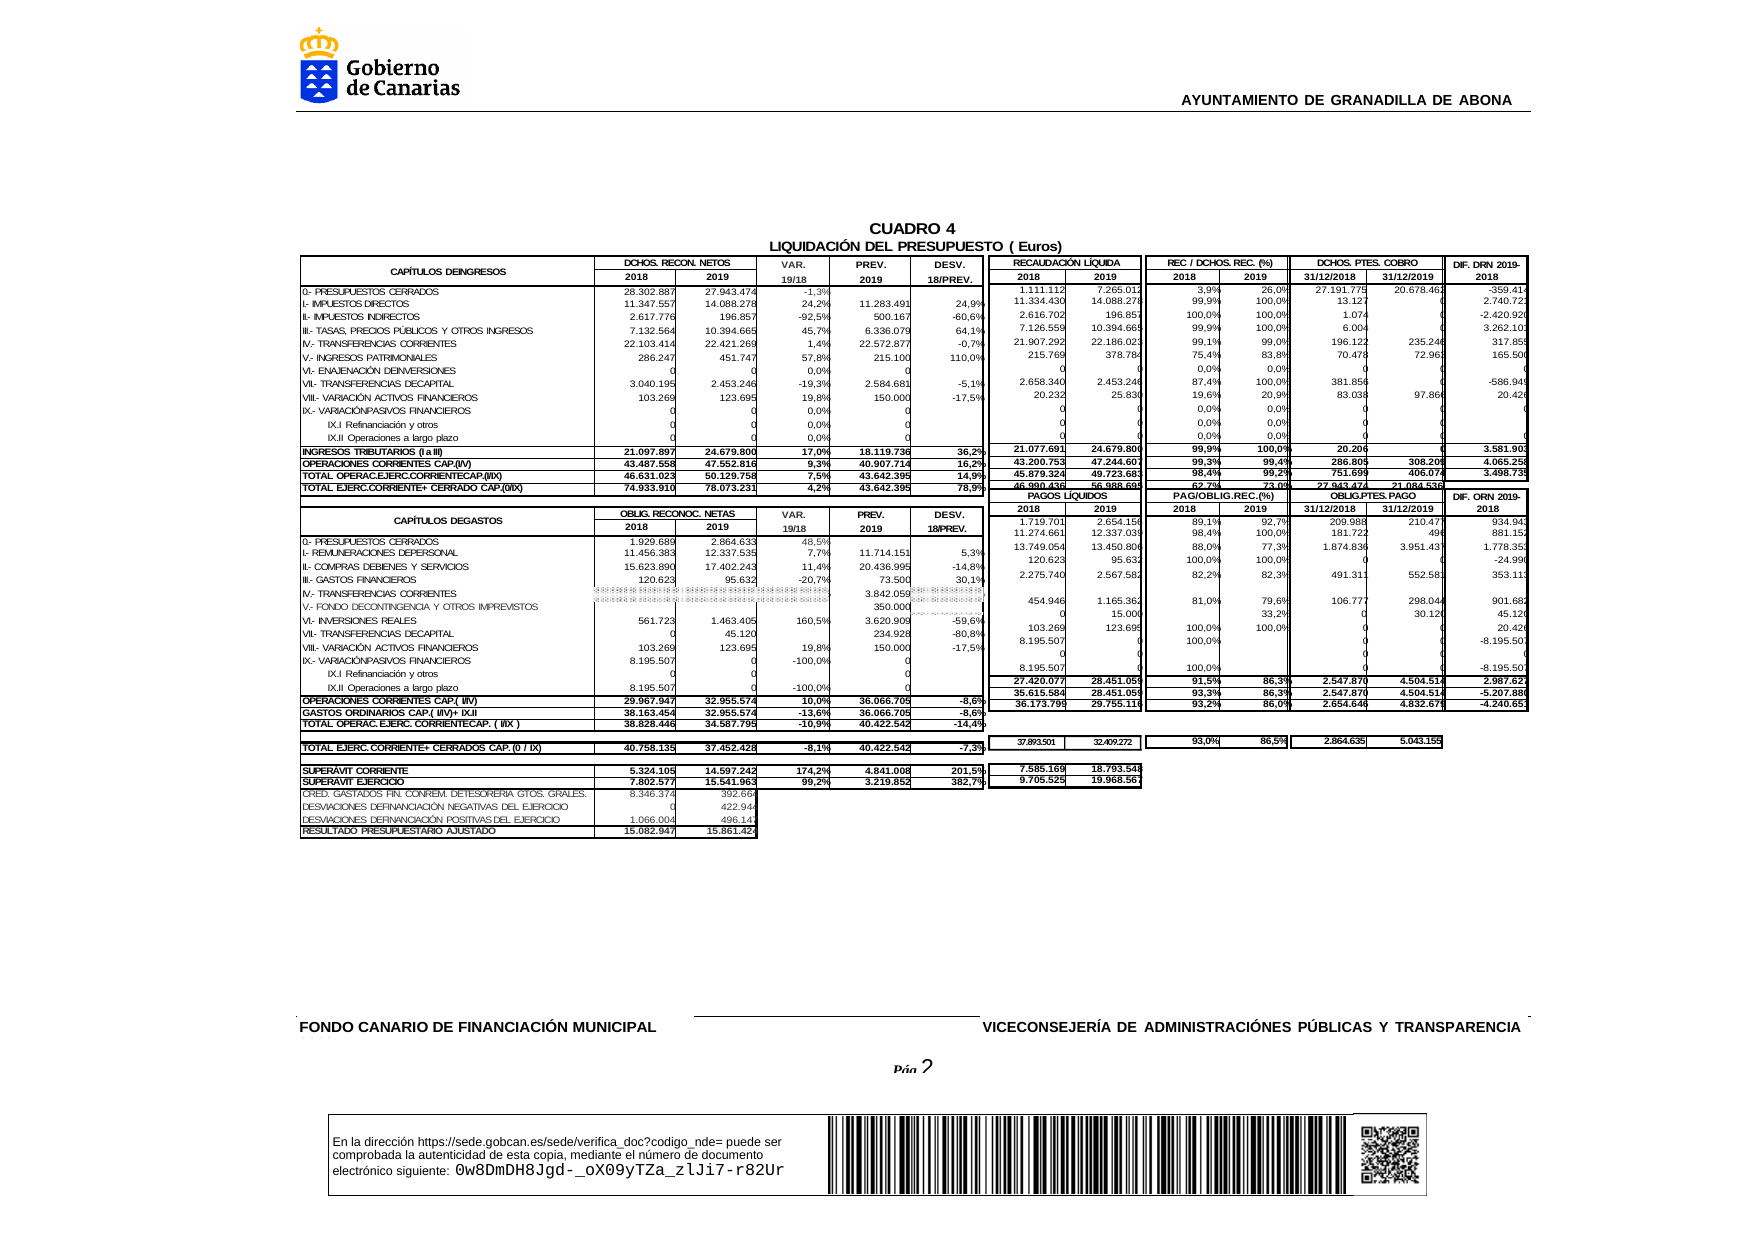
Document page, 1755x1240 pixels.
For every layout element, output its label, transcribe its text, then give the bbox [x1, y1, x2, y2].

table_cell 8.195.507 [990, 635, 1065, 649]
table_cell 27.420.077 [990, 677, 1065, 687]
table_header 7.585.169 [990, 765, 1065, 775]
table_cell [1220, 635, 1287, 649]
table_cell 19,6% [1147, 390, 1219, 403]
table_cell 62,7% [1147, 481, 1219, 488]
table_cell 201,5% [911, 766, 982, 777]
table_cell 120.623 [990, 554, 1065, 568]
table_cell 317.855 [1446, 336, 1526, 349]
table_cell 100,0% [1220, 323, 1287, 336]
table_cell 14.088.278 [1066, 296, 1140, 309]
table_cell 0 [1066, 363, 1140, 376]
table_header DIF. ORN 2019- 2018 [1446, 490, 1526, 515]
table_cell 15.082.947 [595, 827, 675, 837]
table_cell 2.275.740 [990, 568, 1065, 588]
table_cell 0 [1291, 363, 1366, 376]
table_cell 0 [1446, 430, 1526, 443]
table_cell 92,7% [1220, 517, 1287, 527]
table_cell 43.642.395 [830, 484, 910, 494]
table_cell 98,4% [1147, 528, 1219, 541]
table_cell 0 [1291, 622, 1366, 635]
table_cell 95.632 [1066, 554, 1140, 568]
table_header CAPÍTULOS DEINGRESOS [301, 257, 594, 285]
table_cell 0 [1291, 403, 1366, 417]
table_cell 0 [830, 433, 910, 446]
table_cell V.- INGRESOS PATRIMONIALES [301, 352, 594, 365]
table_cell 0 [1446, 403, 1526, 417]
table_cell -8,6% [911, 697, 982, 707]
table_cell 11.274.661 [990, 528, 1065, 541]
table_cell 0 [1367, 296, 1442, 309]
table_cell 47.244.607 [1066, 457, 1140, 468]
table_cell 0 [595, 669, 675, 682]
table_cell 406.074 [1367, 469, 1442, 480]
table_cell 11.334.430 [990, 296, 1065, 309]
table_cell OPERACIONES CORRIENTES CAP.( I/IV) [301, 697, 594, 707]
table_cell 181.722 [1291, 528, 1366, 541]
table_cell IX.I Refinanciación y otros [301, 669, 594, 682]
table_cell I.- IMPUESTOS DIRECTOS [301, 298, 594, 311]
table_cell 3.219.852 [830, 778, 910, 788]
table_cell TOTAL EJERC.CORRIENTE+ CERRADO CAP.(0/IX) [301, 484, 594, 494]
table_cell 100,0% [1147, 635, 1219, 649]
table_cell 83.038 [1291, 390, 1366, 403]
table_cell 215.769 [990, 349, 1065, 363]
table_cell 0 [990, 403, 1065, 417]
table_cell 11.714.151 [830, 548, 910, 561]
table_cell 165.500 [1446, 349, 1526, 363]
table_cell 0 [676, 419, 756, 432]
table_cell [911, 682, 982, 695]
table_cell 0 [830, 419, 910, 432]
table_cell 40.758.135 [595, 744, 675, 753]
table_cell 0 [1066, 403, 1140, 417]
table_cell [1446, 417, 1526, 430]
table_cell 11.347.557 [595, 298, 675, 311]
table_cell 2019 [1220, 503, 1287, 515]
table_cell 561.723 [595, 615, 675, 628]
table_cell 4.504.514 [1367, 677, 1442, 687]
table_header DCHOS. PTES. COBRO [1291, 257, 1442, 268]
table_cell 77,3% [1220, 541, 1287, 554]
table_cell -14,8% [911, 561, 982, 574]
table_cell 2.987.627 [1446, 677, 1526, 687]
table_cell 17,0% [757, 447, 829, 458]
table_header DESV. 18/PREV. [911, 257, 982, 285]
table_cell 28.302.887 [595, 287, 675, 298]
table_cell 160,5% [757, 615, 829, 628]
table_cell OPERACIONES CORRIENTES CAP.(I/V) [301, 459, 594, 470]
table_cell 0,0% [1147, 403, 1219, 417]
table_cell [1445, 482, 1527, 488]
table_cell 0 [1367, 649, 1442, 662]
table_cell 15.861.424 [676, 827, 755, 837]
table_cell -13,6% [757, 708, 829, 719]
table_cell 21.907.292 [990, 336, 1065, 349]
table_cell 8.195.507 [595, 682, 675, 695]
table_cell 100,0% [1147, 309, 1219, 322]
table_cell 174,2% [757, 766, 829, 777]
table_cell VIII.- VARIACIÓN ACTIVOS FINANCIEROS [301, 642, 594, 655]
table_header PAG/OBLIG.REC.(%) [1147, 490, 1287, 502]
table_cell 0,0% [757, 405, 829, 419]
table_cell 0 [1291, 649, 1366, 662]
table_cell 28.451.059 [1066, 677, 1140, 687]
table_cell 0 [595, 800, 675, 812]
table_header REC / DCHOS. REC. (%) [1147, 257, 1287, 268]
table_cell 40.422.542 [830, 720, 910, 730]
table_cell [911, 537, 982, 547]
table_cell [830, 537, 910, 547]
table_cell [911, 365, 982, 378]
table_cell 35.615.584 [990, 688, 1065, 699]
table_cell 0 [595, 433, 675, 446]
table_cell 46.990.436 [990, 481, 1065, 488]
table_cell 0,0% [1147, 430, 1219, 443]
table_cell 100,0% [1220, 528, 1287, 541]
table_cell INGRESOS TRIBUTARIOS (I a III) [301, 447, 594, 458]
table_cell 40.907.714 [830, 459, 910, 470]
table_cell 78.073.231 [676, 484, 756, 494]
table_cell SUPERÁVIT CORRIENTE [301, 766, 594, 777]
table_cell [911, 602, 982, 612]
table_cell 2.453.246 [1066, 376, 1140, 389]
table_cell 100,0% [1220, 309, 1287, 322]
table_cell 0 [676, 365, 756, 378]
table_cell 36.173.799 [990, 700, 1065, 710]
table_cell IX.- VARIACIÓNPASIVOS FINANCIEROS [301, 655, 594, 669]
table_header 86,5% [1220, 737, 1286, 747]
table_cell 350.000 [830, 601, 910, 615]
table_cell 150.000 [830, 642, 910, 655]
table_cell 0 [676, 405, 756, 419]
table_cell 82,2% [1147, 568, 1219, 588]
table_cell 381.856 [1291, 376, 1366, 389]
table_cell 0 [676, 433, 756, 446]
table_cell TOTAL EJERC. CORRIENTE+ CERRADOS CAP. [301, 744, 514, 753]
table_cell [911, 669, 982, 682]
table_cell 17.402.243 [676, 561, 756, 574]
table_cell 10.394.665 [1066, 323, 1140, 336]
table_cell 8.195.507 [990, 662, 1065, 675]
table_cell 0 [595, 365, 675, 378]
table_cell -5.207.880 [1446, 688, 1526, 699]
table_cell 19.968.567 [1066, 776, 1140, 786]
text [299, 785, 985, 873]
table_cell -0,7% [911, 338, 982, 352]
table_cell 4.504.514 [1367, 688, 1442, 699]
table_cell 12.337.535 [676, 548, 756, 561]
table_cell 4.065.258 [1446, 457, 1526, 468]
table_cell 37.452.428 [676, 744, 756, 753]
table_cell 2.654.646 [1291, 700, 1366, 710]
table_cell 2.617.776 [595, 311, 675, 325]
table_cell 0 [1367, 309, 1442, 322]
table_cell 99,2% [1220, 469, 1287, 480]
table_cell -4.240.651 [1446, 700, 1526, 710]
table_cell 234.928 [830, 628, 910, 642]
table_cell 1.463.405 [676, 615, 756, 628]
table_cell 20.678.462 [1367, 285, 1442, 296]
table_cell 103.269 [595, 642, 675, 655]
table_cell 0,0% [1220, 430, 1287, 443]
table_cell 1,4% [757, 338, 829, 352]
table_cell -359.414 [1446, 285, 1526, 296]
table_cell 43.642.395 [830, 471, 910, 483]
table_cell 2018 [990, 270, 1065, 283]
table_cell -8.195.507 [1446, 662, 1526, 675]
table_cell 24.679.800 [1066, 444, 1140, 456]
table_cell 78,9% [911, 484, 982, 494]
table_cell -80,8% [911, 628, 982, 642]
table_cell [758, 790, 983, 837]
table_cell 15.623.890 [595, 561, 675, 574]
table_cell 2.740.721 [1446, 296, 1526, 309]
table_cell 6.336.079 [830, 325, 910, 338]
table_cell -14,4% [911, 720, 982, 730]
table_cell GASTOS ORDINARIOS CAP.( I/IV)+ IX.II [301, 708, 594, 719]
table_cell 100,0% [1147, 662, 1219, 675]
table_cell 81,0% [1147, 588, 1219, 608]
table_cell 2.567.582 [1066, 568, 1140, 588]
table_cell 286.247 [595, 352, 675, 365]
table_header PREV. 2019 [830, 257, 910, 285]
table_cell 308.209 [1367, 457, 1442, 468]
table_cell 13.749.054 [990, 541, 1065, 554]
table_cell [757, 669, 829, 682]
table_cell 0 [1066, 430, 1140, 443]
table_cell 86,0% [1220, 700, 1287, 710]
table_cell -20,7% [757, 575, 829, 587]
table_cell 210.477 [1367, 517, 1442, 527]
table_cell 0 [1367, 554, 1442, 568]
table_cell 20.426 [1446, 622, 1526, 635]
table_header VAR. 19/18 [757, 257, 829, 285]
table_cell 7,5% [757, 471, 829, 483]
table_cell 45.879.324 [990, 469, 1065, 480]
table_cell 73,0% [1220, 481, 1287, 488]
table_cell 0 [830, 655, 910, 669]
table_cell VII.- TRANSFERENCIAS DECAPITAL [301, 628, 594, 642]
table_cell 196.857 [1066, 309, 1140, 322]
table_cell 74.933.910 [595, 484, 675, 494]
table_cell 29.755.116 [1066, 700, 1140, 710]
table_cell 19,8% [757, 392, 829, 405]
table_cell 0,0% [1220, 403, 1287, 417]
table_cell 27.943.474 [1291, 481, 1366, 488]
table_cell 0,0% [757, 419, 829, 432]
table_cell IX.II Operaciones a largo plazo [301, 433, 594, 446]
table_cell -8,6% [911, 708, 982, 719]
table_cell 19,8% [757, 642, 829, 655]
table_cell 43.200.753 [990, 457, 1065, 468]
table_cell -5,1% [911, 379, 982, 392]
table_cell 103.269 [595, 392, 675, 405]
table_cell PREV. 2019 [830, 508, 910, 535]
table_cell 45.120 [676, 628, 756, 642]
table_cell 99,9% [1147, 323, 1219, 336]
table_cell 0,0% [1220, 363, 1287, 376]
table_cell 24,9% [911, 298, 982, 311]
table_cell 20.206 [1291, 444, 1366, 456]
table_cell 496.147 [676, 813, 755, 825]
table_cell 0 [830, 365, 910, 378]
table_cell TOTAL OPERAC.EJERC.CORRIENTECAP.(I/IX) [301, 471, 594, 483]
table_cell 99,0% [1220, 336, 1287, 349]
table_cell 10.394.665 [676, 325, 756, 338]
table_cell 2019 [1066, 270, 1140, 283]
table_cell 209.988 [1291, 517, 1366, 527]
table_cell 100,0% [1220, 444, 1287, 456]
table_cell 934.943 [1446, 517, 1526, 527]
table_cell 382,7% [911, 778, 982, 788]
table_cell 99,4% [1220, 457, 1287, 468]
table_cell 29.967.947 [595, 697, 675, 707]
table_cell 2018 [595, 270, 675, 285]
table_cell 0,0% [1147, 417, 1219, 430]
table_cell 2.654.156 [1066, 517, 1140, 527]
table_cell 7.132.564 [595, 325, 675, 338]
table_cell 40.422.542 [830, 744, 910, 753]
table_cell 7,7% [757, 548, 829, 561]
table_cell 2019 [676, 520, 756, 535]
table_cell 25.830 [1066, 390, 1140, 403]
table_cell 0 [1291, 430, 1366, 443]
table_cell 15.000 [1066, 608, 1140, 622]
table_cell 99,9% [1147, 444, 1219, 456]
table_cell 88,0% [1147, 541, 1219, 554]
table_cell RESULTADO PRESUPUESTARIO AJUSTADO [301, 827, 594, 837]
table_cell 0 [1367, 662, 1442, 675]
table_cell -92,5% [757, 311, 829, 325]
table_cell 13.450.806 [1066, 541, 1140, 554]
table_cell 30.120 [1367, 608, 1442, 622]
table_cell [1147, 608, 1219, 622]
table_cell 11.283.491 [830, 298, 910, 311]
table_cell 0 [676, 669, 756, 682]
table_cell [1220, 662, 1287, 675]
table_cell DESV. 18/PREV. [911, 508, 982, 535]
table_cell 5,3% [911, 548, 982, 561]
table_header 18.793.548 [1066, 765, 1140, 775]
table_cell 99,9% [1147, 296, 1219, 309]
table_cell [676, 602, 756, 615]
table_cell 31/12/2018 [1291, 270, 1366, 283]
table_cell 100,0% [1220, 296, 1287, 309]
table_cell 0 [595, 419, 675, 432]
table_cell 0 [1066, 417, 1140, 430]
table_cell 16,2% [911, 459, 982, 470]
table_cell 38.163.454 [595, 708, 675, 719]
table_cell 2019 [676, 270, 756, 285]
table_cell [911, 419, 982, 432]
table_cell [757, 628, 829, 642]
table_cell 32.955.574 [676, 697, 756, 707]
table_cell -586.949 [1446, 376, 1526, 389]
table_cell 422.944 [676, 800, 755, 812]
table_header DIF. DRN 2019- 2018 [1446, 257, 1526, 283]
table_header PAGOS LÍQUIDOS [990, 490, 1140, 502]
table_cell 43.487.558 [595, 459, 675, 470]
table_cell 20.436.995 [830, 561, 910, 574]
table_cell -10,9% [757, 720, 829, 730]
table_cell 10,0% [757, 697, 829, 707]
table_cell 47.552.816 [676, 459, 756, 470]
table_cell 3.040.195 [595, 379, 675, 392]
table_cell 11,4% [757, 561, 829, 574]
table_cell -60,6% [911, 311, 982, 325]
table_cell DESVIACIONES DEFINANCIACIÓN NEGATIVAS DEL EJERCICIO [301, 800, 594, 812]
table_cell 552.581 [1367, 568, 1442, 588]
table_cell 3.498.735 [1446, 469, 1526, 480]
table_cell -100,0% [757, 655, 829, 669]
table_cell 123.695 [1066, 622, 1140, 635]
table_cell [911, 655, 982, 669]
table_cell 89,1% [1147, 517, 1219, 527]
table_cell 31/12/2019 [1367, 270, 1442, 283]
table_cell 2.864.633 [676, 537, 756, 547]
table_cell [911, 287, 982, 298]
table_cell 0 [830, 405, 910, 419]
table_cell VI.- INVERSIONES REALES [301, 615, 594, 628]
table_cell 0 [1291, 417, 1366, 430]
table_cell 21.097.897 [595, 447, 675, 458]
table_cell OBLIG. RECONOC. NETAS [595, 508, 756, 519]
table_cell 0 [1367, 635, 1442, 649]
table_cell 22.421.269 [676, 338, 756, 352]
table_cell 46.631.023 [595, 471, 675, 483]
table_cell 100,0% [1220, 622, 1287, 635]
table_cell 57,8% [757, 352, 829, 365]
table_cell IX.II Operaciones a largo plazo [301, 682, 594, 695]
table_cell 2.616.702 [990, 309, 1065, 322]
table_cell [301, 732, 983, 741]
table_cell [911, 433, 982, 446]
table_cell 36,2% [911, 447, 982, 458]
table_cell 751.699 [1291, 469, 1366, 480]
table_cell 79,6% [1220, 588, 1287, 608]
table_cell 110,0% [911, 352, 982, 365]
table_cell 95.632 [676, 575, 756, 587]
table_cell 86,3% [1220, 677, 1287, 687]
table_cell 2018 [1147, 503, 1219, 515]
table_header DCHOS. RECON. NETOS [595, 257, 756, 269]
table_cell 0 [1367, 417, 1442, 430]
table_cell IX.- VARIACIÓNPASIVOS FINANCIEROS [301, 405, 594, 419]
table_cell 31/12/2018 [1291, 503, 1366, 515]
table_cell 0 [1367, 430, 1442, 443]
table_cell 9.705.525 [990, 776, 1065, 786]
table_cell 0 [1291, 608, 1366, 622]
table_cell 99,3% [1147, 457, 1219, 468]
table_cell 2018 [1147, 270, 1219, 283]
table_cell 20,9% [1220, 390, 1287, 403]
table_cell 0 [1066, 635, 1140, 649]
table_cell 2.658.340 [990, 376, 1065, 389]
table_cell 3.842.059 [830, 588, 910, 601]
table_cell 8.195.507 [595, 655, 675, 669]
table_cell 6.004 [1291, 323, 1366, 336]
table_cell 235.246 [1367, 336, 1442, 349]
table_cell [757, 602, 829, 615]
table_cell 100,0% [1220, 554, 1287, 568]
table_cell 36.066.705 [830, 708, 910, 719]
table_cell 99,2% [757, 778, 829, 788]
table_cell 27.943.474 [676, 287, 756, 298]
table_cell -19,3% [757, 379, 829, 392]
table_cell 22.572.877 [830, 338, 910, 352]
table_cell [1220, 649, 1287, 662]
table_cell 8.346.374 [595, 790, 675, 800]
table_cell 0 [830, 682, 910, 695]
table_header 93,0% [1147, 737, 1219, 747]
table_cell 13.127 [1291, 296, 1366, 309]
table_cell 1.111.112 [990, 285, 1065, 296]
table_cell 491.311 [1291, 568, 1366, 588]
table_header 2.864.635 [1292, 737, 1366, 747]
table_cell 100,0% [1147, 554, 1219, 568]
table_cell 0,0% [1220, 417, 1287, 430]
table_cell -1,3% [757, 287, 829, 298]
table_cell 0 [1367, 376, 1442, 389]
table_cell 0 [1291, 635, 1366, 649]
table_cell II.- IMPUESTOS INDIRECTOS [301, 311, 594, 325]
table_cell 901.682 [1446, 588, 1526, 608]
table_cell 26,0% [1220, 285, 1287, 296]
table_cell 4.841.008 [830, 766, 910, 777]
table_header RECAUDACIÓN LÍQUIDA [990, 257, 1140, 268]
text CUADRO 4 [537, 219, 1288, 237]
table_cell IV.- TRANSFERENCIAS CORRIENTES [301, 588, 593, 601]
table_cell 0 [990, 608, 1065, 622]
table_header OBLIG.PTES. PAGO [1291, 490, 1442, 502]
table_cell [595, 602, 675, 615]
table_cell 378.784 [1066, 349, 1140, 363]
table_cell -8,1% [757, 744, 829, 753]
table_cell 3,9% [1147, 285, 1219, 296]
table_cell 123.695 [676, 392, 756, 405]
table_cell 72.963 [1367, 349, 1442, 363]
table_cell 3.262.101 [1446, 323, 1526, 336]
table_cell 3.951.437 [1367, 541, 1442, 554]
table_cell 5.324.105 [595, 766, 675, 777]
table_cell 0 [676, 655, 756, 669]
table_cell 392.664 [676, 790, 755, 800]
table_cell III.- GASTOS FINANCIEROS [301, 575, 594, 588]
table_cell 21.077.691 [990, 444, 1065, 456]
table_cell 99,1% [1147, 336, 1219, 349]
table_cell 24.679.800 [676, 447, 756, 458]
table_cell 27.191.775 [1291, 285, 1366, 296]
table_cell 83,8% [1220, 349, 1287, 363]
table_cell 33,2% [1220, 608, 1287, 622]
table_header 5.043.155 [1367, 737, 1441, 747]
table_cell 0 [990, 363, 1065, 376]
table_cell 215.100 [830, 352, 910, 365]
table_cell 3.581.903 [1446, 444, 1526, 456]
table_cell 2018 [990, 503, 1065, 515]
table_cell VIII.- VARIACIÓN ACTIVOS FINANCIEROS [301, 392, 594, 405]
table_cell 20.232 [990, 390, 1065, 403]
table_cell 0 [1446, 363, 1526, 376]
table_cell 0 [990, 649, 1065, 662]
table_cell 196.122 [1291, 336, 1366, 349]
table_cell SUPERÁVIT EJERCICIO [301, 778, 594, 788]
table_cell 100,0% [1220, 376, 1287, 389]
table_cell 1.929.689 [595, 537, 675, 547]
table_cell 0 [1367, 323, 1442, 336]
table_cell 103.269 [990, 622, 1065, 635]
table_cell 30,1% [911, 575, 982, 587]
table_cell 73.500 [830, 575, 910, 588]
table_cell 0 [595, 628, 675, 642]
table_cell 0 [1367, 403, 1442, 417]
table_cell 0 [1291, 662, 1366, 675]
table_cell -17,5% [911, 642, 982, 655]
text LIQUIDACIÓN DEL PRESUPUESTO ( Euros) [540, 239, 1292, 254]
table_cell 0 [830, 669, 910, 682]
table_cell 0.- PRESUPUESTOS CERRADOS [301, 537, 594, 547]
table_cell 87,4% [1147, 376, 1219, 389]
table_cell 31/12/2019 [1367, 503, 1442, 515]
table_cell 24,2% [757, 298, 829, 311]
table_cell 0 [990, 417, 1065, 430]
table_cell 22.103.414 [595, 338, 675, 352]
table_cell 120.623 [595, 575, 675, 587]
table_cell I.- REMUNERACIONES DEPERSONAL [301, 548, 594, 561]
table_cell III.- TASAS, PRECIOS PÚBLICOS Y OTROS INGRESOS [301, 325, 594, 338]
table_cell 0 [1367, 363, 1442, 376]
table_cell 1.778.353 [1446, 541, 1526, 554]
table_cell 0,0% [757, 433, 829, 446]
table_cell 123.695 [676, 642, 756, 655]
table_cell 1.874.836 [1291, 541, 1366, 554]
table_cell -100,0% [757, 682, 829, 695]
table_cell 353.113 [1446, 568, 1526, 588]
table_cell 451.747 [676, 352, 756, 365]
table_cell -7,3% [911, 744, 982, 753]
table_cell 93,2% [1147, 700, 1219, 710]
table_cell -59,6% [911, 615, 982, 628]
table_cell 2.453.246 [676, 379, 756, 392]
table_cell 45.120 [1446, 608, 1526, 622]
table_cell 75,4% [1147, 349, 1219, 363]
table_cell 15.541.963 [676, 778, 756, 788]
table_cell 18.119.736 [830, 447, 910, 458]
table_cell 2019 [1220, 270, 1287, 283]
table_cell 298.044 [1367, 588, 1442, 608]
table_cell 3.620.909 [830, 615, 910, 628]
table_cell 2.547.870 [1291, 677, 1366, 687]
table_cell 50.129.758 [676, 471, 756, 483]
table_cell 1.165.362 [1066, 588, 1140, 608]
table_cell 2019 [1066, 503, 1140, 515]
table_cell 0.- PRESUPUESTOS CERRADOS [301, 287, 594, 298]
table_cell 0 [1291, 554, 1366, 568]
table_cell 7.802.577 [595, 778, 675, 788]
table_cell 20.426 [1446, 390, 1526, 403]
table_cell V.- FONDO DECONTINGENCIA Y OTROS IMPREVISTOS [301, 601, 594, 615]
table_cell 4,2% [757, 484, 829, 494]
table_cell [301, 497, 983, 506]
table_cell 881.152 [1446, 528, 1526, 541]
table_cell [830, 287, 910, 298]
table_cell 12.337.039 [1066, 528, 1140, 541]
table_cell 21.084.536 [1367, 481, 1443, 488]
table_cell 0,0% [1147, 363, 1219, 376]
table_cell 97.866 [1367, 390, 1442, 403]
table_cell 2018 [595, 520, 675, 535]
table_cell 454.946 [990, 588, 1065, 608]
table_cell 45,7% [757, 325, 829, 338]
table_cell 32.955.574 [676, 708, 756, 719]
table_cell 38.828.446 [595, 720, 675, 730]
table_cell CAPÍTULOS DEGASTOS [301, 508, 594, 535]
table_cell 49.723.683 [1066, 469, 1140, 480]
table_cell 9,3% [757, 459, 829, 470]
table_cell 0,0% [757, 365, 829, 378]
table_cell 286.805 [1291, 457, 1366, 468]
table_cell IX.I Refinanciación y otros [301, 419, 594, 432]
table_cell 82,3% [1220, 568, 1287, 588]
table_cell 56.988.695 [1066, 481, 1140, 488]
table_cell -17,5% [911, 392, 982, 405]
table_cell 500.167 [830, 311, 910, 325]
table_cell 86,3% [1220, 688, 1287, 699]
table_cell 0 [1446, 649, 1526, 662]
table_cell IV.- TRANSFERENCIAS CORRIENTES [301, 338, 594, 352]
table_cell 70.478 [1291, 349, 1366, 363]
table_cell DESVIACIONES DEFINANCIACIÓN POSITIVAS DEL EJERCICIO [301, 813, 594, 825]
table_cell II.- COMPRAS DEBIENES Y SERVICIOS [301, 561, 594, 574]
table_cell CRÉD. GASTADOS FIN. CONREM. DETESORERÍA GTOS. GRALES. [301, 790, 594, 800]
table_cell 28.451.059 [1066, 688, 1140, 699]
table_cell 7.265.012 [1066, 285, 1140, 296]
table_cell 0 [1367, 444, 1442, 456]
table_cell 22.186.023 [1066, 336, 1140, 349]
table_cell 1.066.004 [595, 813, 675, 825]
table_cell 0 [1066, 649, 1140, 662]
table_cell 11.456.383 [595, 548, 675, 561]
table_cell [911, 405, 982, 419]
table_cell 1.074 [1291, 309, 1366, 322]
table_cell 150.000 [830, 392, 910, 405]
table_cell 64,1% [911, 325, 982, 338]
table_cell VII.- TRANSFERENCIAS DECAPITAL [301, 379, 594, 392]
table_cell 14.088.278 [676, 298, 756, 311]
table_cell VAR. 19/18 [757, 508, 829, 535]
table_cell 14,9% [911, 471, 982, 483]
table_cell -24.990 [1446, 554, 1526, 568]
table_cell 2.547.870 [1291, 688, 1366, 699]
table_cell 106.777 [1291, 588, 1366, 608]
table_cell 93,3% [1147, 688, 1219, 699]
table_cell [301, 755, 983, 764]
table_cell 496 [1367, 528, 1442, 541]
table_cell 0 [1066, 662, 1140, 675]
table_cell 0 [595, 405, 675, 419]
table_cell 98,4% [1147, 469, 1219, 480]
table_cell VI.- ENAJENACIÓN DEINVERSIONES [301, 365, 594, 378]
table_cell 4.832.679 [1367, 700, 1442, 710]
table_cell 0 [990, 430, 1065, 443]
table_cell TOTAL OPERAC. EJERC. CORRIENTECAP. ( I/IX ) [301, 720, 594, 730]
table_cell 48,5% [757, 537, 829, 547]
table_cell 196.857 [676, 311, 756, 325]
table_cell -8.195.507 [1446, 635, 1526, 649]
table_cell 2.584.681 [830, 379, 910, 392]
table_cell 91,5% [1147, 677, 1219, 687]
table_cell 36.066.705 [830, 697, 910, 707]
table_cell [1147, 649, 1219, 662]
table_cell 7.126.559 [990, 323, 1065, 336]
table_cell 14.597.242 [676, 766, 756, 777]
table_cell -2.420.920 [1446, 309, 1526, 322]
table_cell 0 [676, 682, 756, 695]
table_cell (0 / IX) [514, 744, 540, 753]
table_cell 0 [1367, 622, 1442, 635]
table_cell 100,0% [1147, 622, 1219, 635]
table_cell 1.719.701 [990, 517, 1065, 527]
table_cell 34.587.795 [676, 720, 756, 730]
